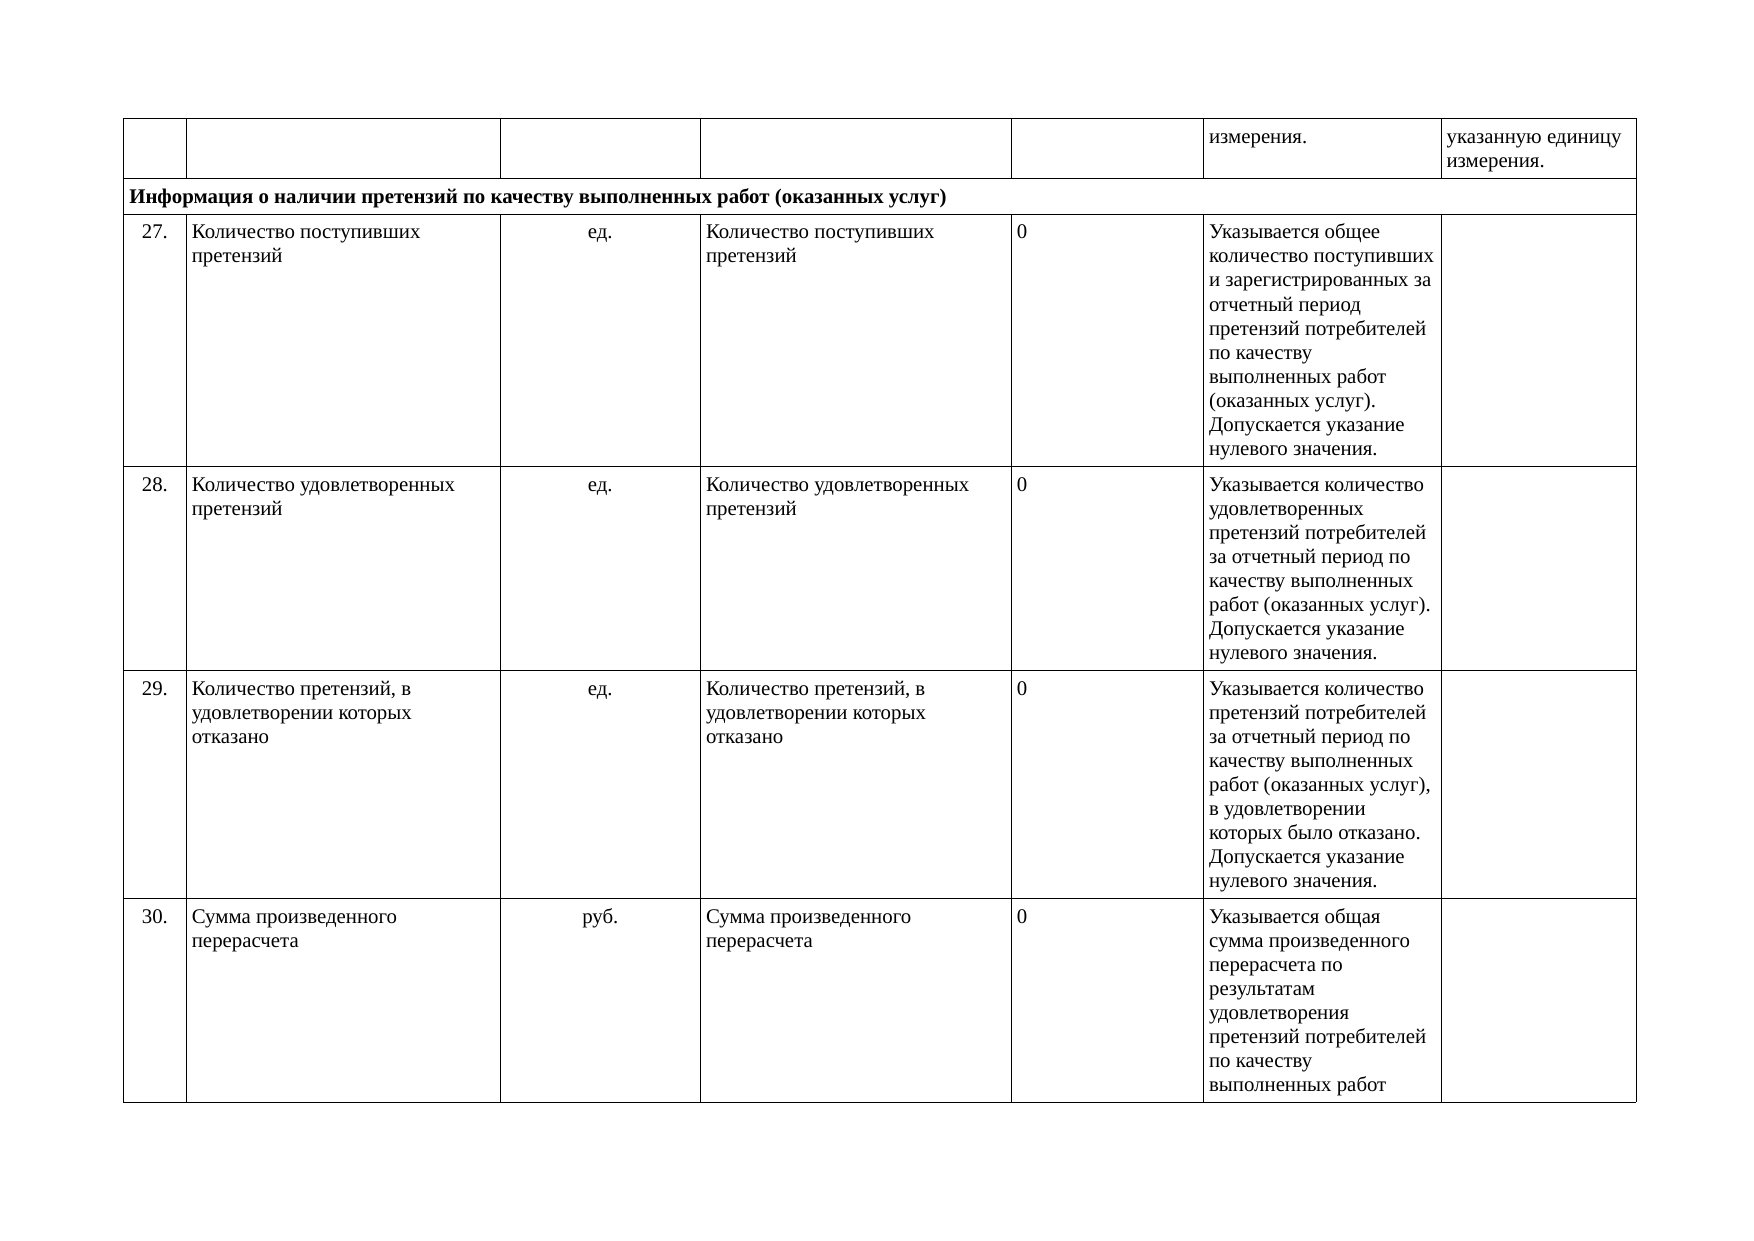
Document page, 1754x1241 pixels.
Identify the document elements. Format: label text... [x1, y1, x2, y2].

table_cell 0 [1012, 215, 1203, 466]
table_cell 0 [1012, 671, 1203, 898]
table_cell ед. [501, 467, 700, 670]
table_cell Указывается общая сумма произведенного перерасчета по результатам удовлетворения претензий потребителей по качеству выполненных работ [1204, 899, 1441, 1102]
table_cell Количество претензий, в удовлетворении которых отказано [701, 671, 1011, 898]
table_cell указанную единицу измерения. [1442, 119, 1636, 178]
table_cell 30. [124, 899, 186, 1102]
table_cell Количество поступивших претензий [187, 215, 500, 466]
table_cell Сумма произведенного перерасчета [187, 899, 500, 1102]
table_cell измерения. [1204, 119, 1441, 178]
table_cell [187, 119, 500, 178]
table_cell ед. [501, 671, 700, 898]
table_cell руб. [501, 899, 700, 1102]
table_cell Информация о наличии претензий по качеству выполненных работ (оказанных услуг) [124, 179, 1636, 213]
table_cell 29. [124, 671, 186, 898]
table_cell Количество удовлетворенных претензий [187, 467, 500, 670]
table_cell [1442, 899, 1636, 1102]
table_cell [701, 119, 1011, 178]
table_cell Указывается количество претензий потребителей за отчетный период по качеству выполненных работ (оказанных услуг), в удовлетворении которых было отказано. Допускается указание нулевого значения. [1204, 671, 1441, 898]
table_cell [501, 119, 700, 178]
table_cell Указывается количество удовлетворенных претензий потребителей за отчетный период по качеству выполненных работ (оказанных услуг). Допускается указание нулевого значения. [1204, 467, 1441, 670]
table_cell [1442, 467, 1636, 670]
table_cell [124, 119, 186, 178]
table_cell [1442, 215, 1636, 466]
table_cell 2457,5 [1012, 119, 1203, 178]
table_cell ед. [501, 215, 700, 466]
table_cell 0 [1012, 467, 1203, 670]
table_cell Количество удовлетворенных претензий [701, 467, 1011, 670]
table_cell Сумма произведенного перерасчета [701, 899, 1011, 1102]
table_cell 0 [1012, 899, 1203, 1102]
table_cell 27. [124, 215, 186, 466]
table_cell Указывается общее количество поступивших и зарегистрированных за отчетный период претензий потребителей по качеству выполненных работ (оказанных услуг). Допускается указание нулевого значения. [1204, 215, 1441, 466]
table_cell Количество поступивших претензий [701, 215, 1011, 466]
table_cell 28. [124, 467, 186, 670]
table_cell [1442, 671, 1636, 898]
table_cell Количество претензий, в удовлетворении которых отказано [187, 671, 500, 898]
